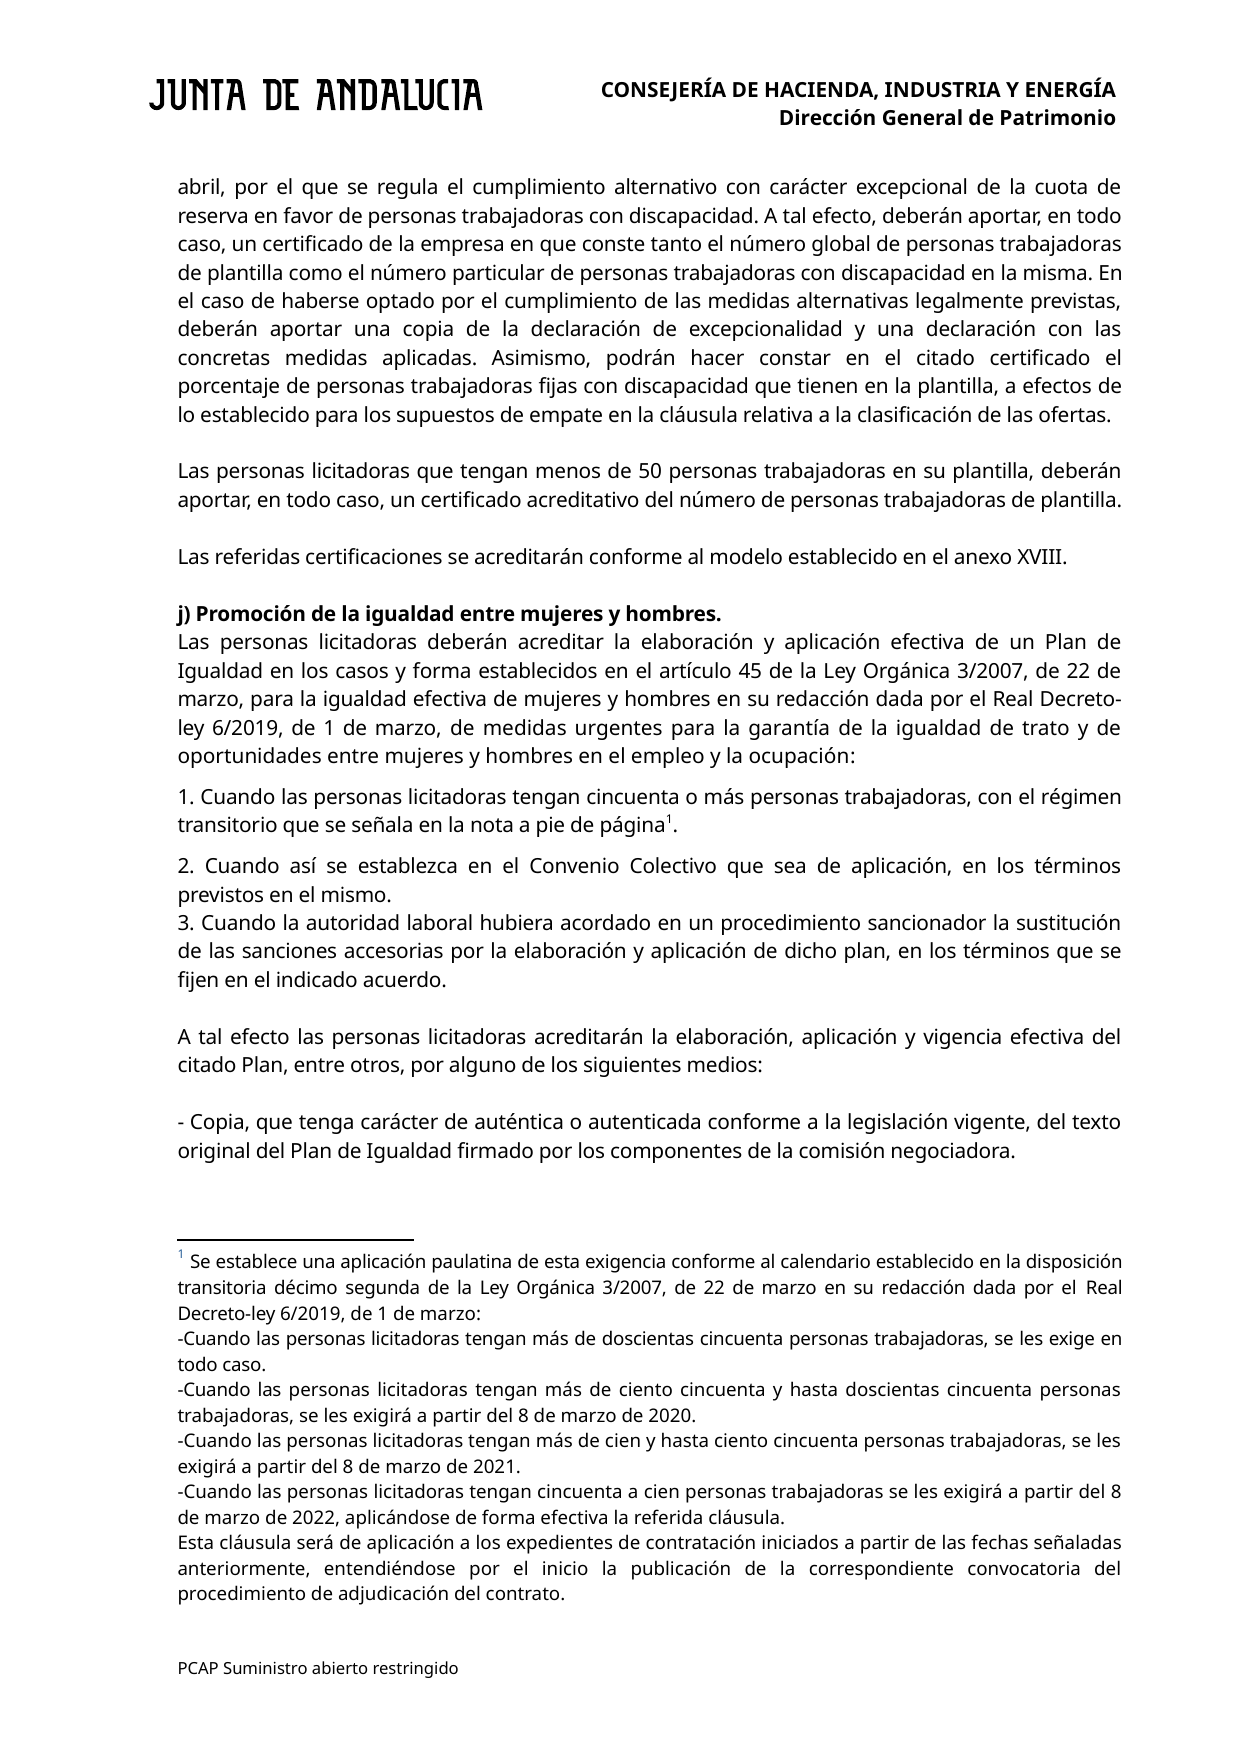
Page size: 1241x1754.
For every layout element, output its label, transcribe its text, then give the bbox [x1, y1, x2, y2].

list -Cuando las personas licitadoras tengan más de doscientas cincuenta personas trabajadoras, se les exige en todo caso. [177, 1326, 1122, 1377]
text 3. Cuando la autoridad laboral hubiera acordado en un procedimiento sancionador la sustitución de las sanciones accesorias por la elaboración y aplicación de dicho plan, en los términos que se fijen en el indicado acuerdo. [177, 908, 1122, 993]
text A tal efecto las personas licitadoras acreditarán la elaboración, aplicación y vigencia efectiva del citado Plan, entre otros, por alguno de los siguientes medios: [177, 1022, 1122, 1079]
list -Cuando las personas licitadoras tengan cincuenta a cien personas trabajadoras se les exigirá a partir del 8 de marzo de 2022, aplicándose de forma efectiva la referida cláusula. [177, 1479, 1122, 1530]
list Esta cláusula será de aplicación a los expedientes de contratación iniciados a partir de las fechas señaladas anteriormente, entendiéndose por el inicio la publicación de la correspondiente convocatoria del procedimiento de adjudicación del contrato. [177, 1530, 1122, 1606]
list -Cuando las personas licitadoras tengan más de ciento cincuenta y hasta doscientas cincuenta personas trabajadoras, se les exigirá a partir del 8 de marzo de 2020. [177, 1377, 1122, 1428]
list Se establece una aplicación paulatina de esta exigencia conforme al calendario establecido en la disposición transitoria décimo segunda de la Ley Orgánica 3/2007, de 22 de marzo en su redacción dada por el Real Decreto-ley 6/2019, de 1 de marzo: [177, 1246, 1122, 1326]
list -Cuando las personas licitadoras tengan más de cien y hasta ciento cincuenta personas trabajadoras, se les exigirá a partir del 8 de marzo de 2021. [177, 1428, 1122, 1479]
list j) Promoción de la igualdad entre mujeres y hombres. [177, 599, 1122, 627]
text Las referidas certificaciones se acreditarán conforme al modelo establecido en el anexo XVIII. [177, 542, 1122, 570]
text abril, por el que se regula el cumplimiento alternativo con carácter excepcional de la cuota de reserva en favor de personas trabajadoras con discapacidad. A tal efecto, deberán aportar, en todo caso, un certificado de la empresa en que conste tanto el número global de personas trabajadoras de plantilla como el número particular de personas trabajadoras con discapacidad en la misma. En el caso de haberse optado por el cumplimiento de las medidas alternativas legalmente previstas, deberán aportar una copia de la declaración de excepcionalidad y una declaración con las concretas medidas aplicadas. Asimismo, podrán hacer constar en el citado certificado el porcentaje de personas trabajadoras fijas con discapacidad que tienen en la plantilla, a efectos de lo establecido para los supuestos de empate en la cláusula relativa a la clasificación de las ofertas. [177, 172, 1122, 428]
text Las personas licitadoras que tengan menos de 50 personas trabajadoras en su plantilla, deberán aportar, en todo caso, un certificado acreditativo del número de personas trabajadoras de plantilla. [177, 457, 1122, 513]
list 1. Cuando las personas licitadoras tengan cincuenta o más personas trabajadoras, con el régimen transitorio que se señala en la nota a pie de página. [177, 782, 1122, 839]
text Las personas licitadoras deberán acreditar la elaboración y aplicación efectiva de un Plan de Igualdad en los casos y forma establecidos en el artículo 45 de la Ley Orgánica 3/2007, de 22 de marzo, para la igualdad efectiva de mujeres y hombres en su redacción dada por el Real Decreto-ley 6/2019, de 1 de marzo, de medidas urgentes para la garantía de la igualdad de trato y de oportunidades entre mujeres y hombres en el empleo y la ocupación: [177, 627, 1122, 769]
text 2. Cuando así se establezca en el Convenio Colectivo que sea de aplicación, en los términos previstos en el mismo. [177, 851, 1122, 908]
text - Copia, que tenga carácter de auténtica o autenticada conforme a la legislación vigente, del texto original del Plan de Igualdad firmado por los componentes de la comisión negociadora. [177, 1107, 1122, 1164]
